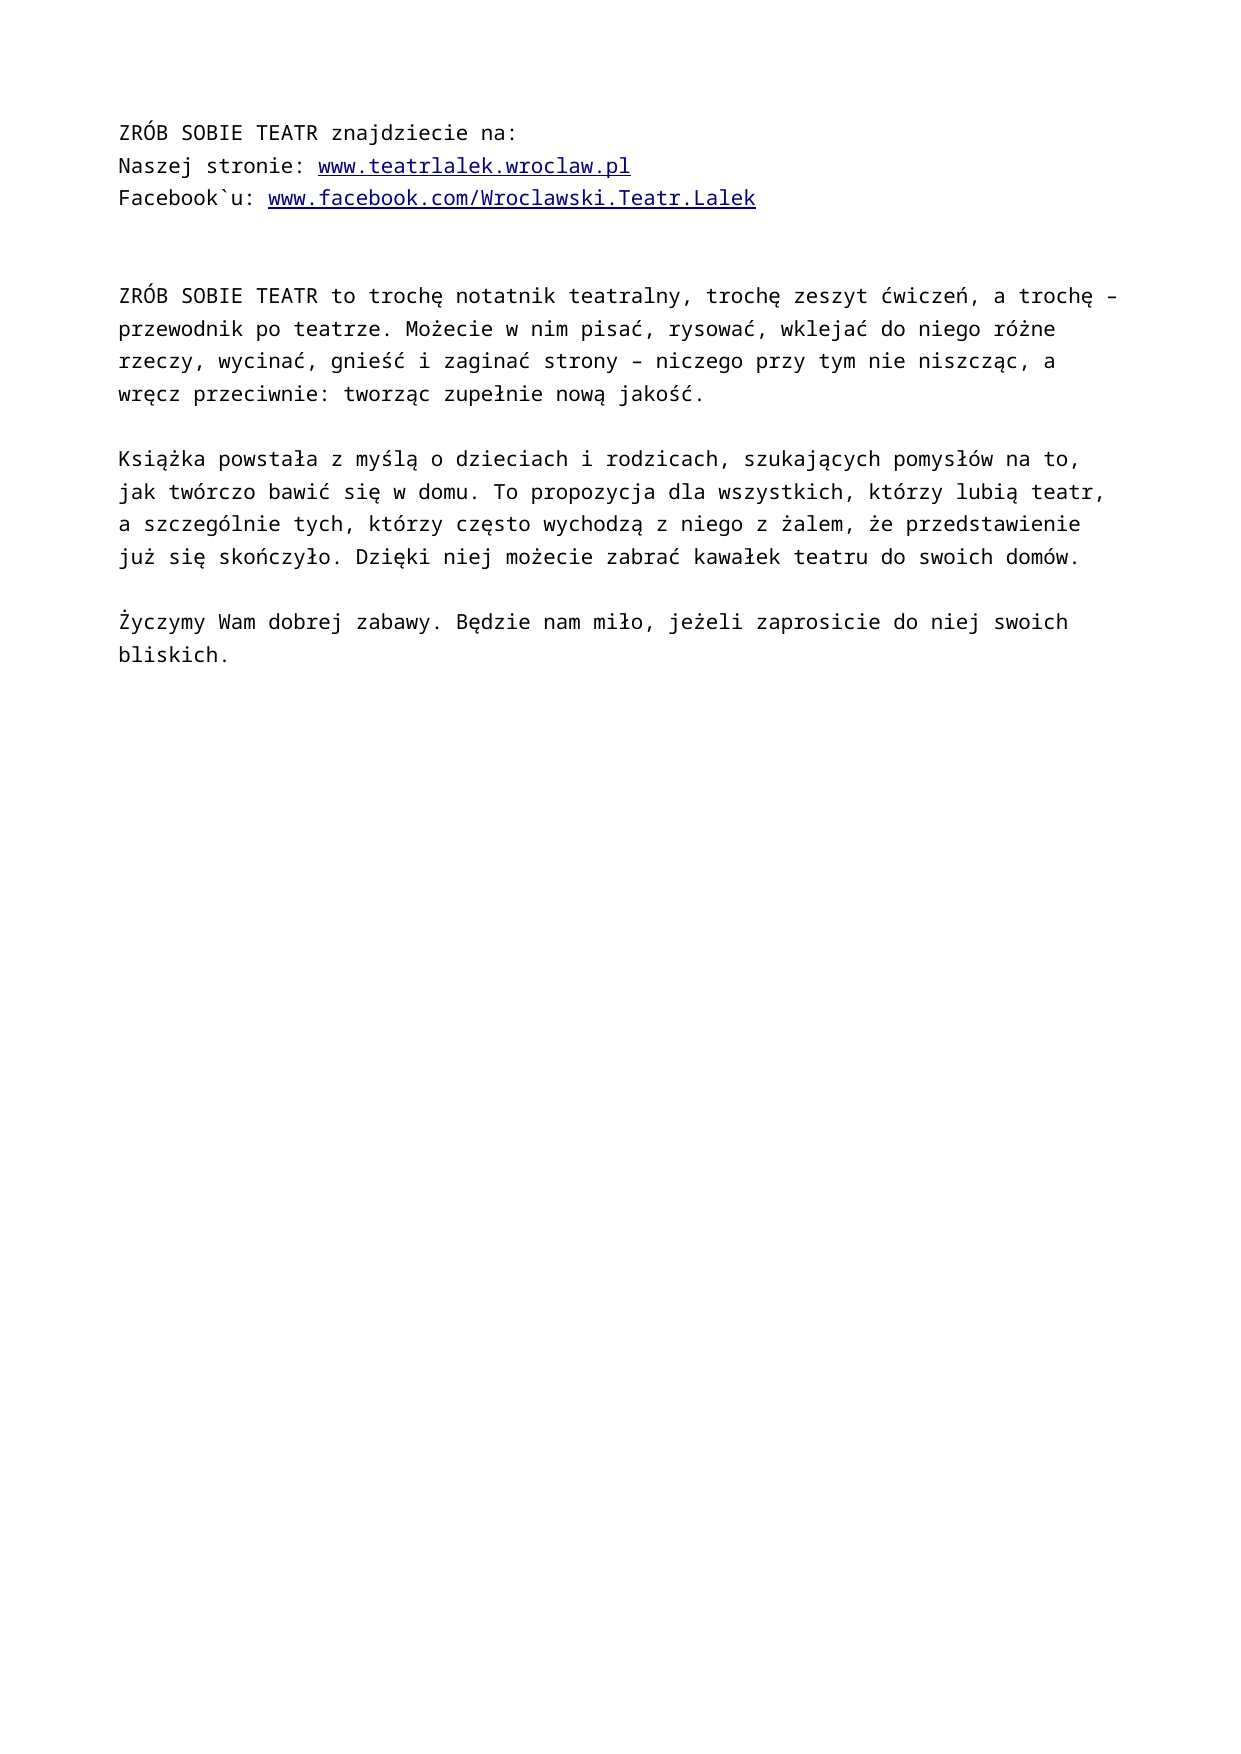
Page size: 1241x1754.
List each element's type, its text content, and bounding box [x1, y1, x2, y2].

text ZRÓB SOBIE TEATR znajdziecie na: Naszej stronie: www.teatrlalek.wroclaw.pl Facebook`u: www.facebook.com/Wroclawski.Teatr.Lalek ZRÓB SOBIE TEATR to trochę notatnik teatralny, trochę zeszyt ćwiczeń, a trochę – przewodnik po teatrze. Możecie w nim pisać, rysować, wklejać do niego różne rzeczy, wycinać, gnieść i zaginać strony – niczego przy tym nie niszcząc, a wręcz przeciwnie: tworząc zupełnie nową jakość. Książka powstała z myślą o dzieciach i rodzicach, szukających pomysłów na to, jak twórczo bawić się w domu. To propozycja dla wszystkich, którzy lubią teatr, a szczególnie tych, którzy często wychodzą z niego z żalem, że przedstawienie już się skończyło. Dzięki niej możecie zabrać kawałek teatru do swoich domów. Życzymy Wam dobrej zabawy. Będzie nam miło, jeżeli zaprosicie do niej swoich bliskich. [118, 118, 1122, 668]
